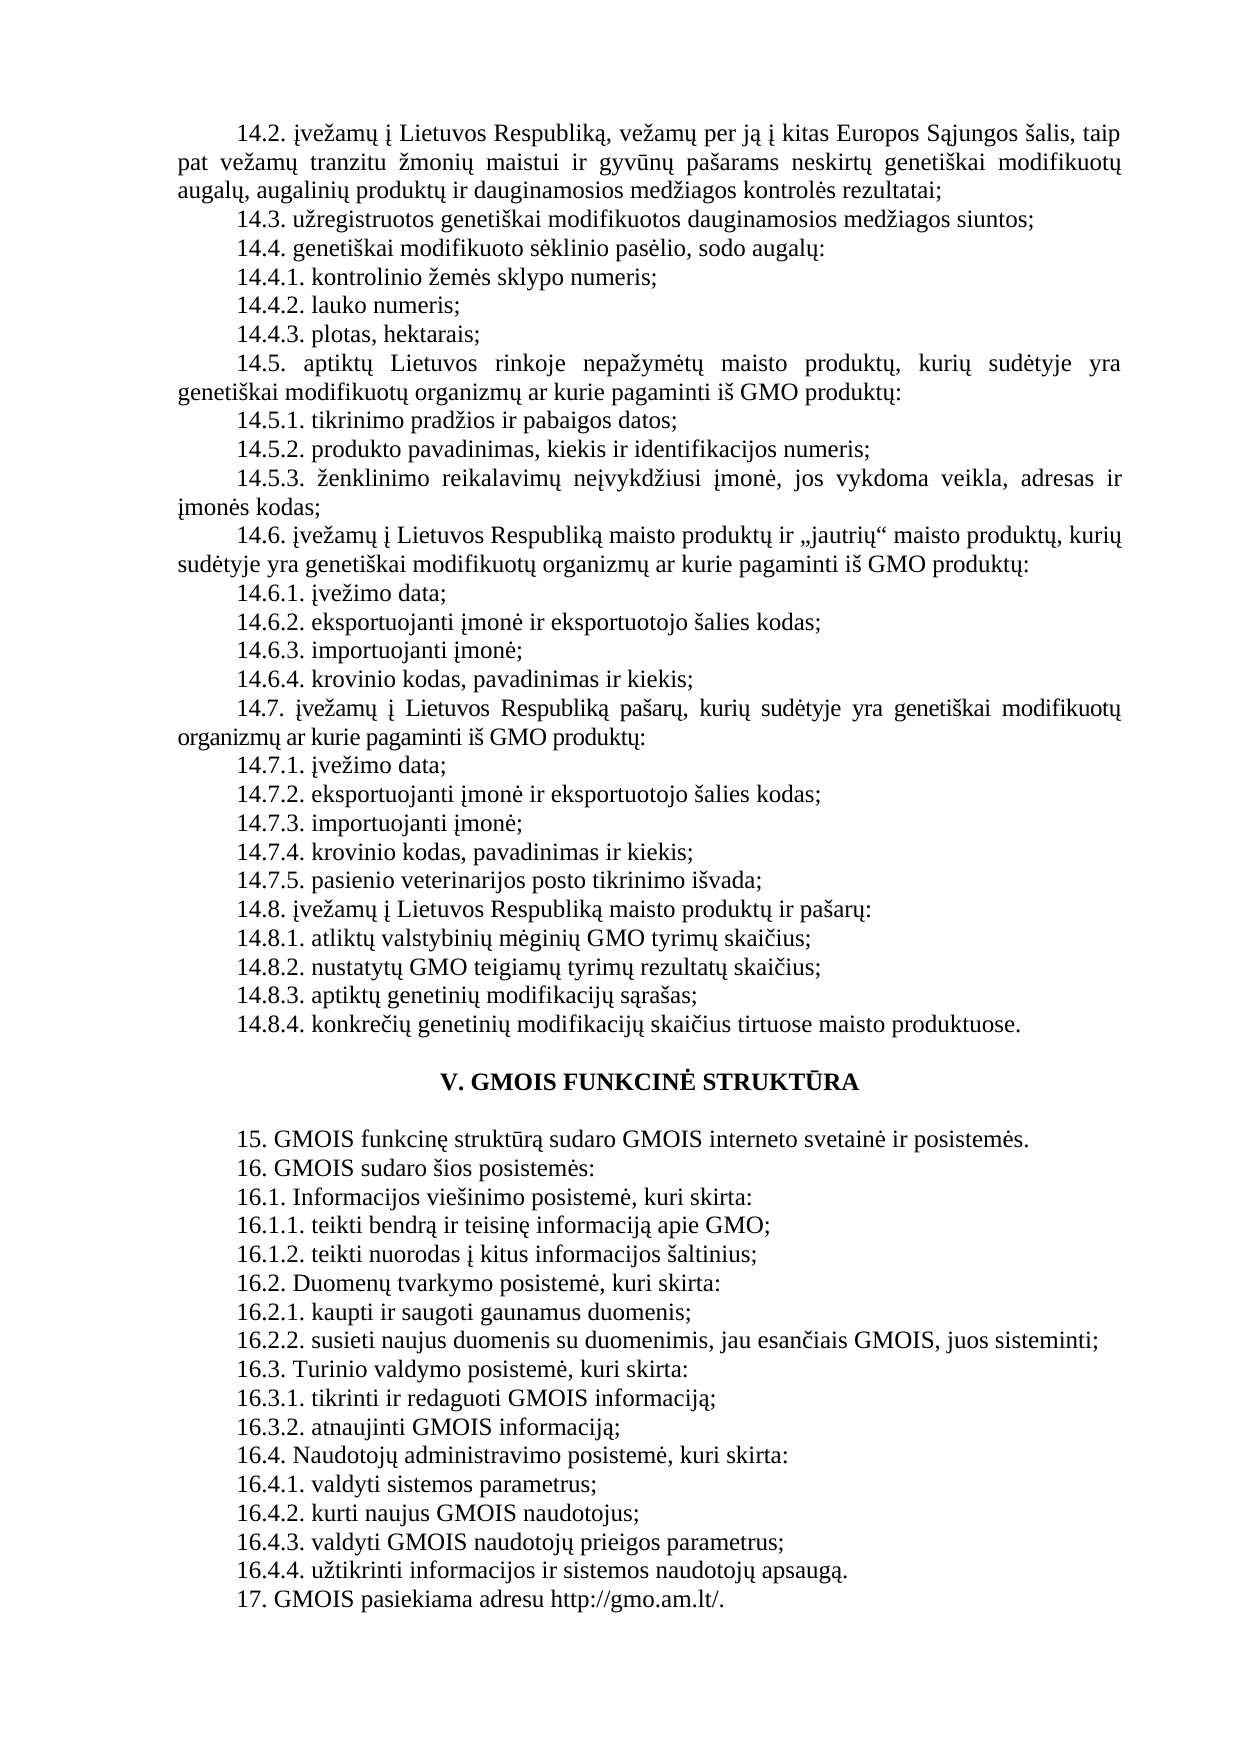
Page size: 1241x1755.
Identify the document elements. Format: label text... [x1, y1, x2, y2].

text 16.4.4. užtikrinti informacijos ir sistemos naudotojų apsaugą. [177, 1556, 1122, 1584]
text 14.3. užregistruotos genetiškai modifikuotos dauginamosios medžiagos siuntos; [177, 204, 1122, 233]
text 14.6.2. eksportuojanti įmonė ir eksportuotojo šalies kodas; [177, 607, 1122, 636]
text 14.7.2. eksportuojanti įmonė ir eksportuotojo šalies kodas; [177, 779, 1122, 808]
text 16.2.1. kaupti ir saugoti gaunamus duomenis; [177, 1297, 1122, 1326]
text 14.4. genetiškai modifikuoto sėklinio pasėlio, sodo augalų: [177, 233, 1122, 262]
text 14.8. įvežamų į Lietuvos Respubliką maisto produktų ir pašarų: [177, 894, 1122, 923]
text 16.4. Naudotojų administravimo posistemė, kuri skirta: [177, 1441, 1122, 1469]
text 16.1. Informacijos viešinimo posistemė, kuri skirta: [177, 1182, 1122, 1211]
text 14.7.3. importuojanti įmonė; [177, 808, 1122, 837]
text 16.3. Turinio valdymo posistemė, kuri skirta: [177, 1354, 1122, 1383]
text 14.6. įvežamų į Lietuvos Respubliką maisto produktų ir „jautrių“ maisto produktų, kurių sudėtyje yra genetiškai modifikuotų organizmų ar kurie pagaminti iš GMO produktų: [177, 521, 1122, 578]
text 14.7.1. įvežimo data; [177, 751, 1122, 779]
text 14.7.4. krovinio kodas, pavadinimas ir kiekis; [177, 837, 1122, 866]
text 14.4.2. lauko numeris; [177, 291, 1122, 319]
text 16.4.1. valdyti sistemos parametrus; [177, 1469, 1122, 1498]
text 17. GMOIS pasiekiama adresu http://gmo.am.lt/. [177, 1584, 1122, 1613]
text 14.4.1. kontrolinio žemės sklypo numeris; [177, 262, 1122, 291]
text 16.1.2. teikti nuorodas į kitus informacijos šaltinius; [177, 1239, 1122, 1268]
text 14.7. įvežamų į Lietuvos Respubliką pašarų, kurių sudėtyje yra genetiškai modifikuotų organizmų ar kurie pagaminti iš GMO produktų: [177, 693, 1122, 751]
text 16.1.1. teikti bendrą ir teisinę informaciją apie GMO; [177, 1211, 1122, 1239]
text 14.6.3. importuojanti įmonė; [177, 636, 1122, 664]
text 14.7.5. pasienio veterinarijos posto tikrinimo išvada; [177, 866, 1122, 894]
text 14.5.2. produkto pavadinimas, kiekis ir identifikacijos numeris; [177, 434, 1122, 463]
text 14.8.1. atliktų valstybinių mėginių GMO tyrimų skaičius; [177, 923, 1122, 952]
text 14.2. įvežamų į Lietuvos Respubliką, vežamų per ją į kitas Europos Sąjungos šalis, taip pat vežamų tranzitu žmonių maistui ir gyvūnų pašarams neskirtų genetiškai modifikuotų augalų, augalinių produktų ir dauginamosios medžiagos kontrolės rezultatai; [177, 118, 1122, 204]
text 16.3.1. tikrinti ir redaguoti GMOIS informaciją; [177, 1383, 1122, 1412]
text 14.6.4. krovinio kodas, pavadinimas ir kiekis; [177, 664, 1122, 693]
text 16.2. Duomenų tvarkymo posistemė, kuri skirta: [177, 1268, 1122, 1297]
text 16.4.2. kurti naujus GMOIS naudotojus; [177, 1498, 1122, 1527]
text 16.4.3. valdyti GMOIS naudotojų prieigos parametrus; [177, 1527, 1122, 1556]
text 14.4.3. plotas, hektarais; [177, 319, 1122, 348]
text 14.8.2. nustatytų GMO teigiamų tyrimų rezultatų skaičius; [177, 952, 1122, 981]
text V. GMOIS FUNKCINĖ STRUKTŪRA [177, 1067, 1122, 1096]
text 16.2.2. susieti naujus duomenis su duomenimis, jau esančiais GMOIS, juos sisteminti; [177, 1326, 1122, 1354]
text 14.8.4. konkrečių genetinių modifikacijų skaičius tirtuose maisto produktuose. [177, 1009, 1122, 1038]
text 15. GMOIS funkcinę struktūrą sudaro GMOIS interneto svetainė ir posistemės. [177, 1124, 1122, 1153]
text 16.3.2. atnaujinti GMOIS informaciją; [177, 1412, 1122, 1441]
text 14.8.3. aptiktų genetinių modifikacijų sąrašas; [177, 981, 1122, 1009]
text 16. GMOIS sudaro šios posistemės: [177, 1153, 1122, 1182]
text 14.6.1. įvežimo data; [177, 578, 1122, 607]
text 14.5.3. ženklinimo reikalavimų neįvykdžiusi įmonė, jos vykdoma veikla, adresas ir įmonės kodas; [177, 463, 1122, 521]
text 14.5.1. tikrinimo pradžios ir pabaigos datos; [177, 406, 1122, 434]
text 14.5. aptiktų Lietuvos rinkoje nepažymėtų maisto produktų, kurių sudėtyje yra genetiškai modifikuotų organizmų ar kurie pagaminti iš GMO produktų: [177, 348, 1122, 406]
